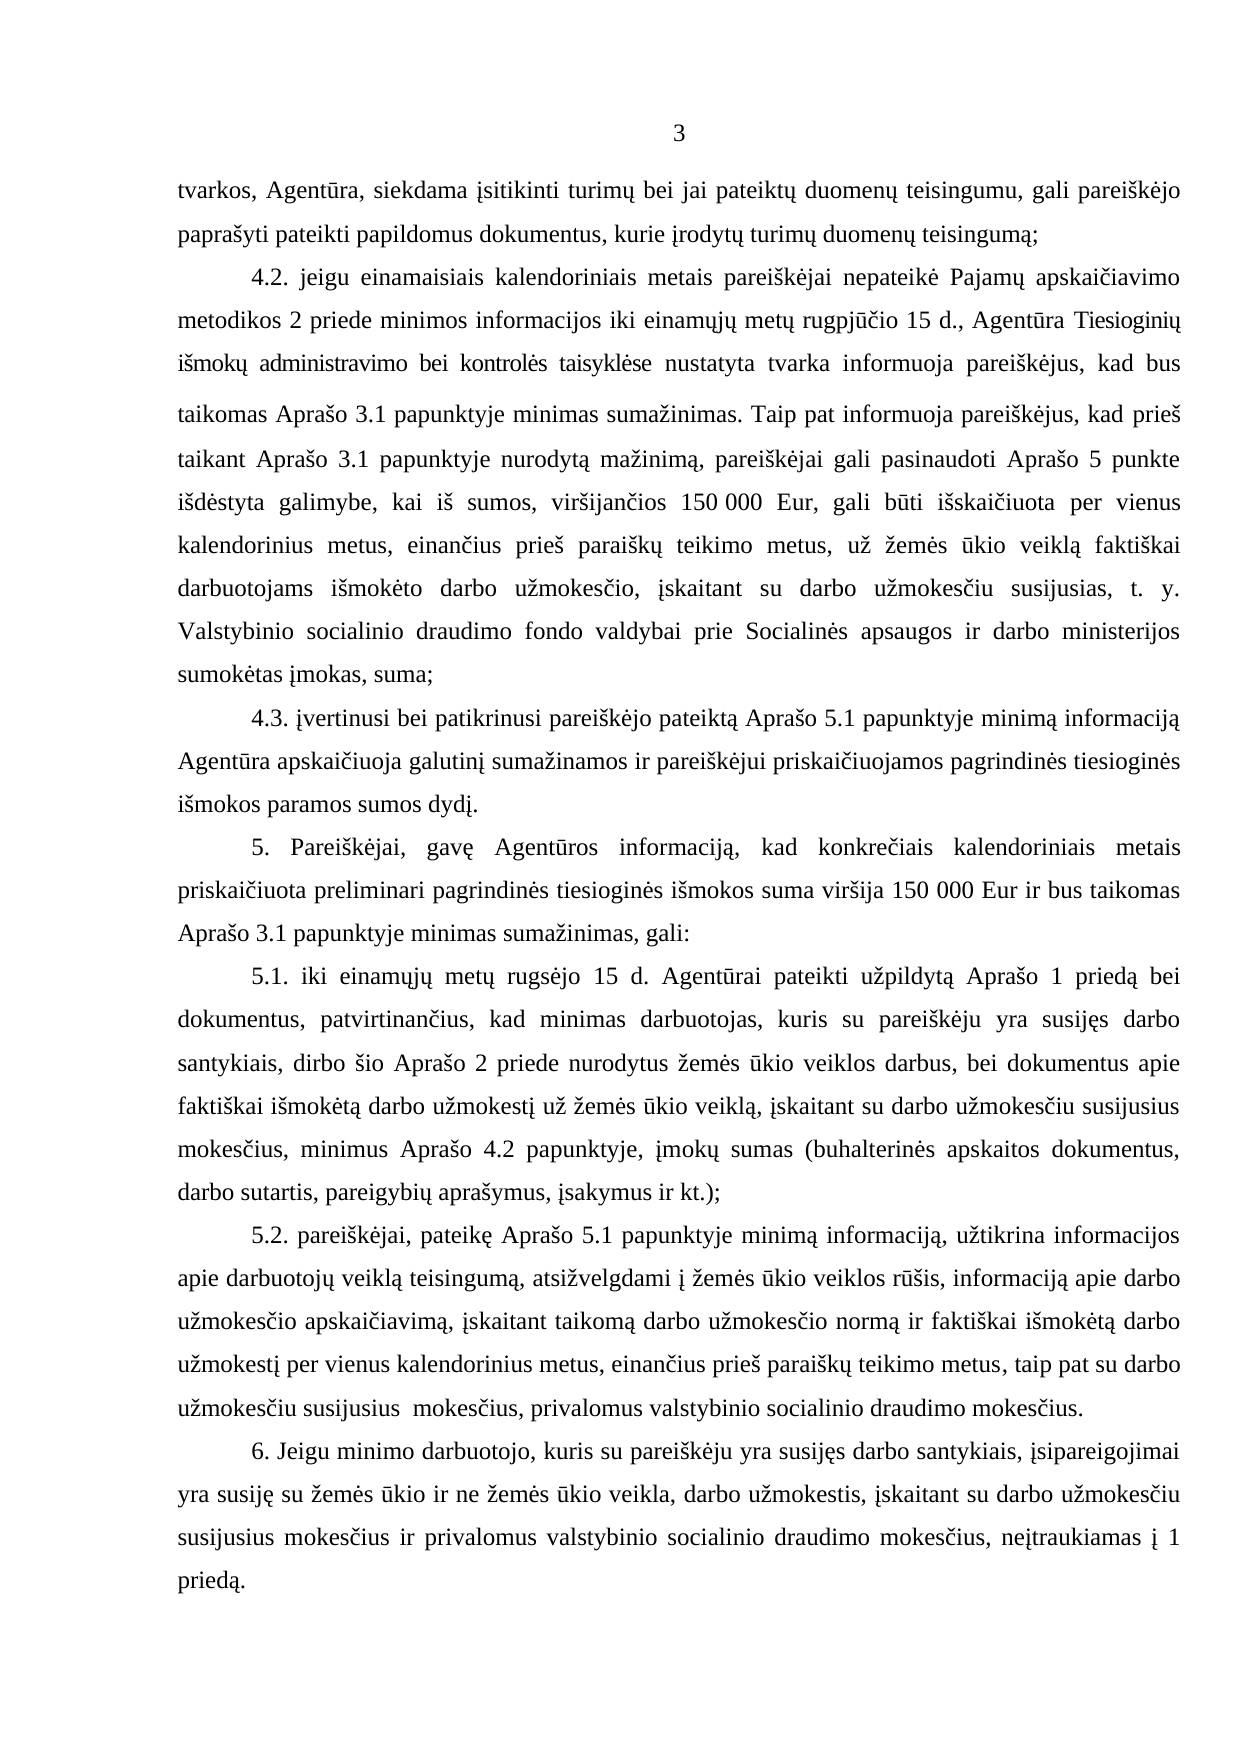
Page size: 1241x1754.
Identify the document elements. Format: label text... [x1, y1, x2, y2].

text tvarkos, Agentūra, siekdama įsitikinti turimų bei jai pateiktų duomenų teisingumu, gali pareiškėjo paprašyti pateikti papildomus dokumentus, kurie įrodytų turimų duomenų teisingumą; [177, 176, 1181, 247]
text 4.3. įvertinusi bei patikrinusi pareiškėjo pateiktą Aprašo 5.1 papunktyje minimą informaciją Agentūra apskaičiuoja galutinį sumažinamos ir pareiškėjui priskaičiuojamos pagrindinės tiesioginės išmokos paramos sumos dydį. [177, 703, 1181, 818]
text 5.2. pareiškėjai, pateikę Aprašo 5.1 papunktyje minimą informaciją, užtikrina informacijos apie darbuotojų veiklą teisingumą, atsižvelgdami į žemės ūkio veiklos rūšis, informaciją apie darbo užmokesčio apskaičiavimą, įskaitant taikomą darbo užmokesčio normą ir faktiškai išmokėtą darbo užmokestį per vienus kalendorinius metus, einančius prieš paraiškų teikimo metus, taip pat su darbo užmokesčiu susijusius mokesčius, privalomus valstybinio socialinio draudimo mokesčius. [177, 1220, 1181, 1421]
text 4.2. jeigu einamaisiais kalendoriniais metais pareiškėjai nepateikė Pajamų apskaičiavimo metodikos 2 priede minimos informacijos iki einamųjų metų rugpjūčio 15 d., Agentūra Tiesioginių išmokų administravimo bei kontrolės taisyklėse nustatyta tvarka informuoja pareiškėjus, kad bus taikomas Aprašo 3.1 papunktyje minimas sumažinimas. Taip pat informuoja pareiškėjus, kad prieš taikant Aprašo 3.1 papunktyje nurodytą mažinimą, pareiškėjai gali pasinaudoti Aprašo 5 punkte išdėstyta galimybe, kai iš sumos, viršijančios 150 000 Eur, gali būti išskaičiuota per vienus kalendorinius metus, einančius prieš paraiškų teikimo metus, už žemės ūkio veiklą faktiškai darbuotojams išmokėto darbo užmokesčio, įskaitant su darbo užmokesčiu susijusias, t. y. Valstybinio socialinio draudimo fondo valdybai prie Socialinės apsaugos ir darbo ministerijos sumokėtas įmokas, suma; [177, 262, 1181, 688]
text 5. Pareiškėjai, gavę Agentūros informaciją, kad konkrečiais kalendoriniais metais priskaičiuota preliminari pagrindinės tiesioginės išmokos suma viršija 150 000 Eur ir bus taikomas Aprašo 3.1 papunktyje minimas sumažinimas, gali: [177, 832, 1181, 947]
text 5.1. iki einamųjų metų rugsėjo 15 d. Agentūrai pateikti užpildytą Aprašo 1 priedą bei dokumentus, patvirtinančius, kad minimas darbuotojas, kuris su pareiškėju yra susijęs darbo santykiais, dirbo šio Aprašo 2 priede nurodytus žemės ūkio veiklos darbus, bei dokumentus apie faktiškai išmokėtą darbo užmokestį už žemės ūkio veiklą, įskaitant su darbo užmokesčiu susijusius mokesčius, minimus Aprašo 4.2 papunktyje, įmokų sumas (buhalterinės apskaitos dokumentus, darbo sutartis, pareigybių aprašymus, įsakymus ir kt.); [177, 961, 1181, 1206]
text 6. Jeigu minimo darbuotojo, kuris su pareiškėju yra susijęs darbo santykiais, įsipareigojimai yra susiję su žemės ūkio ir ne žemės ūkio veikla, darbo užmokestis, įskaitant su darbo užmokesčiu susijusius mokesčius ir privalomus valstybinio socialinio draudimo mokesčius, neįtraukiamas į 1 priedą. [177, 1436, 1181, 1594]
